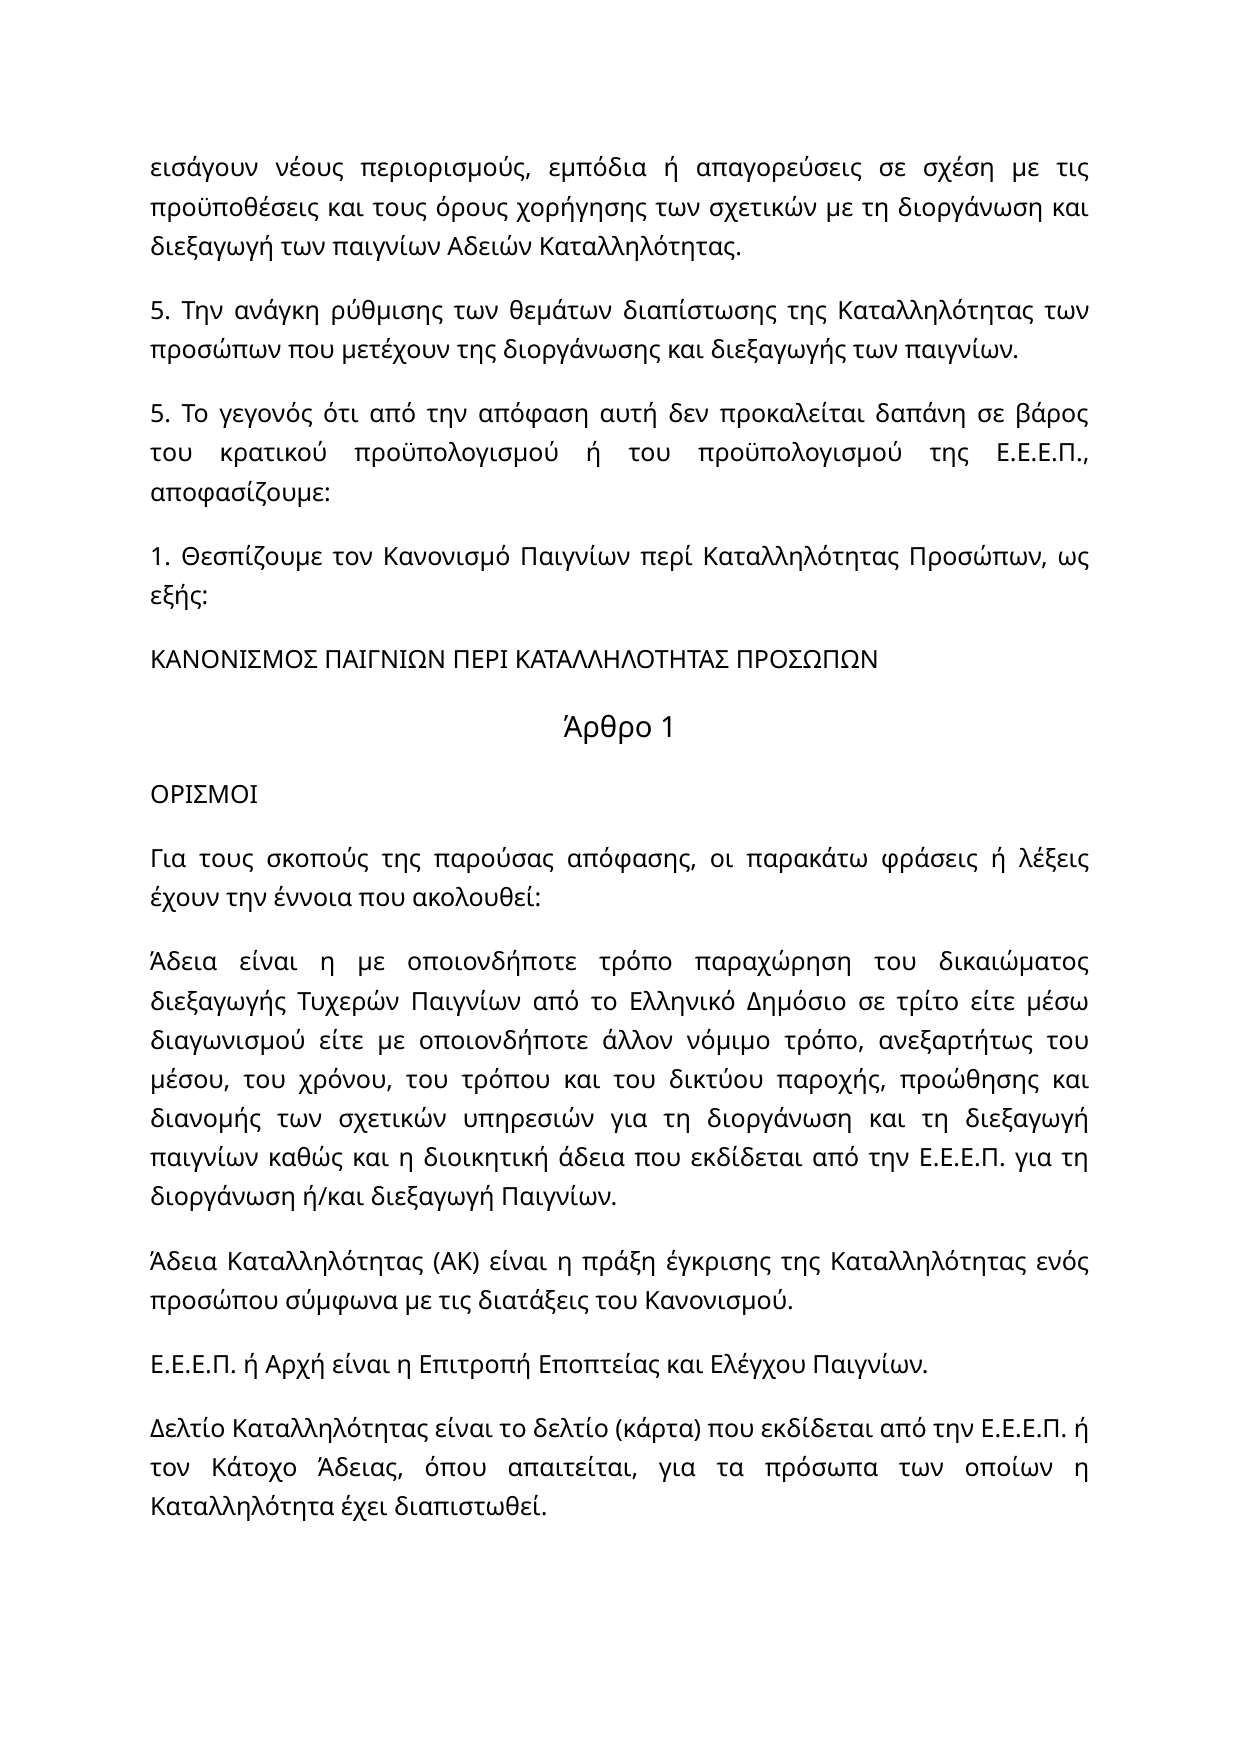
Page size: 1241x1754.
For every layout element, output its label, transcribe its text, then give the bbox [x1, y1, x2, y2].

text Δελτίο Καταλληλότητας είναι το δελτίο (κάρτα) που εκδίδεται από την Ε.Ε.Ε.Π. ή τον Κάτοχο Άδειας, όπου απαιτείται, για τα πρόσωπα των οποίων η Καταλληλότητα έχει διαπιστωθεί. [150, 1411, 1090, 1523]
text ΚΑΝΟΝΙΣΜΟΣ ΠΑΙΓΝΙΩΝ ΠΕΡΙ ΚΑΤΑΛΛΗΛΟΤΗΤΑΣ ΠΡΟΣΩΠΩΝ [150, 642, 1090, 676]
subtitle Άρθρο 1 [150, 706, 1090, 746]
text εισάγουν νέους περιορισμούς, εμπόδια ή απαγορεύσεις σε σχέση με τις προϋποθέσεις και τους όρους χορήγησης των σχετικών με τη διοργάνωση και διεξαγωγή των παιγνίων Αδειών Καταλληλότητας. [150, 150, 1090, 262]
text 1. Θεσπίζουμε τον Κανονισμό Παιγνίων περί Καταλληλότητας Προσώπων, ως εξής: [150, 538, 1090, 612]
text Για τους σκοπούς της παρούσας απόφασης, οι παρακάτω φράσεις ή λέξεις έχουν την έννοια που ακολουθεί: [150, 841, 1090, 914]
text ΟΡΙΣΜΟΙ [150, 776, 1090, 811]
text Ε.Ε.Ε.Π. ή Αρχή είναι η Επιτροπή Εποπτείας και Ελέγχου Παιγνίων. [150, 1346, 1090, 1381]
text Άδεια Καταλληλότητας (ΑΚ) είναι η πράξη έγκρισης της Καταλληλότητας ενός προσώπου σύμφωνα με τις διατάξεις του Κανονισμού. [150, 1243, 1090, 1316]
text 5. Την ανάγκη ρύθμισης των θεμάτων διαπίστωσης της Καταλληλότητας των προσώπων που μετέχουν της διοργάνωσης και διεξαγωγής των παιγνίων. [150, 292, 1090, 366]
text Άδεια είναι η με οποιονδήποτε τρόπο παραχώρηση του δικαιώματος διεξαγωγής Τυχερών Παιγνίων από το Ελληνικό Δημόσιο σε τρίτο είτε μέσω διαγωνισμού είτε με οποιονδήποτε άλλον νόμιμο τρόπο, ανεξαρτήτως του μέσου, του χρόνου, του τρόπου και του δικτύου παροχής, προώθησης και διανομής των σχετικών υπηρεσιών για τη διοργάνωση και τη διεξαγωγή παιγνίων καθώς και η διοικητική άδεια που εκδίδεται από την Ε.Ε.Ε.Π. για τη διοργάνωση ή/και διεξαγωγή Παιγνίων. [150, 944, 1090, 1213]
text 5. Το γεγονός ότι από την απόφαση αυτή δεν προκαλείται δαπάνη σε βάρος του κρατικού προϋπολογισμού ή του προϋπολογισμού της Ε.Ε.Ε.Π., αποφασίζουμε: [150, 396, 1090, 508]
